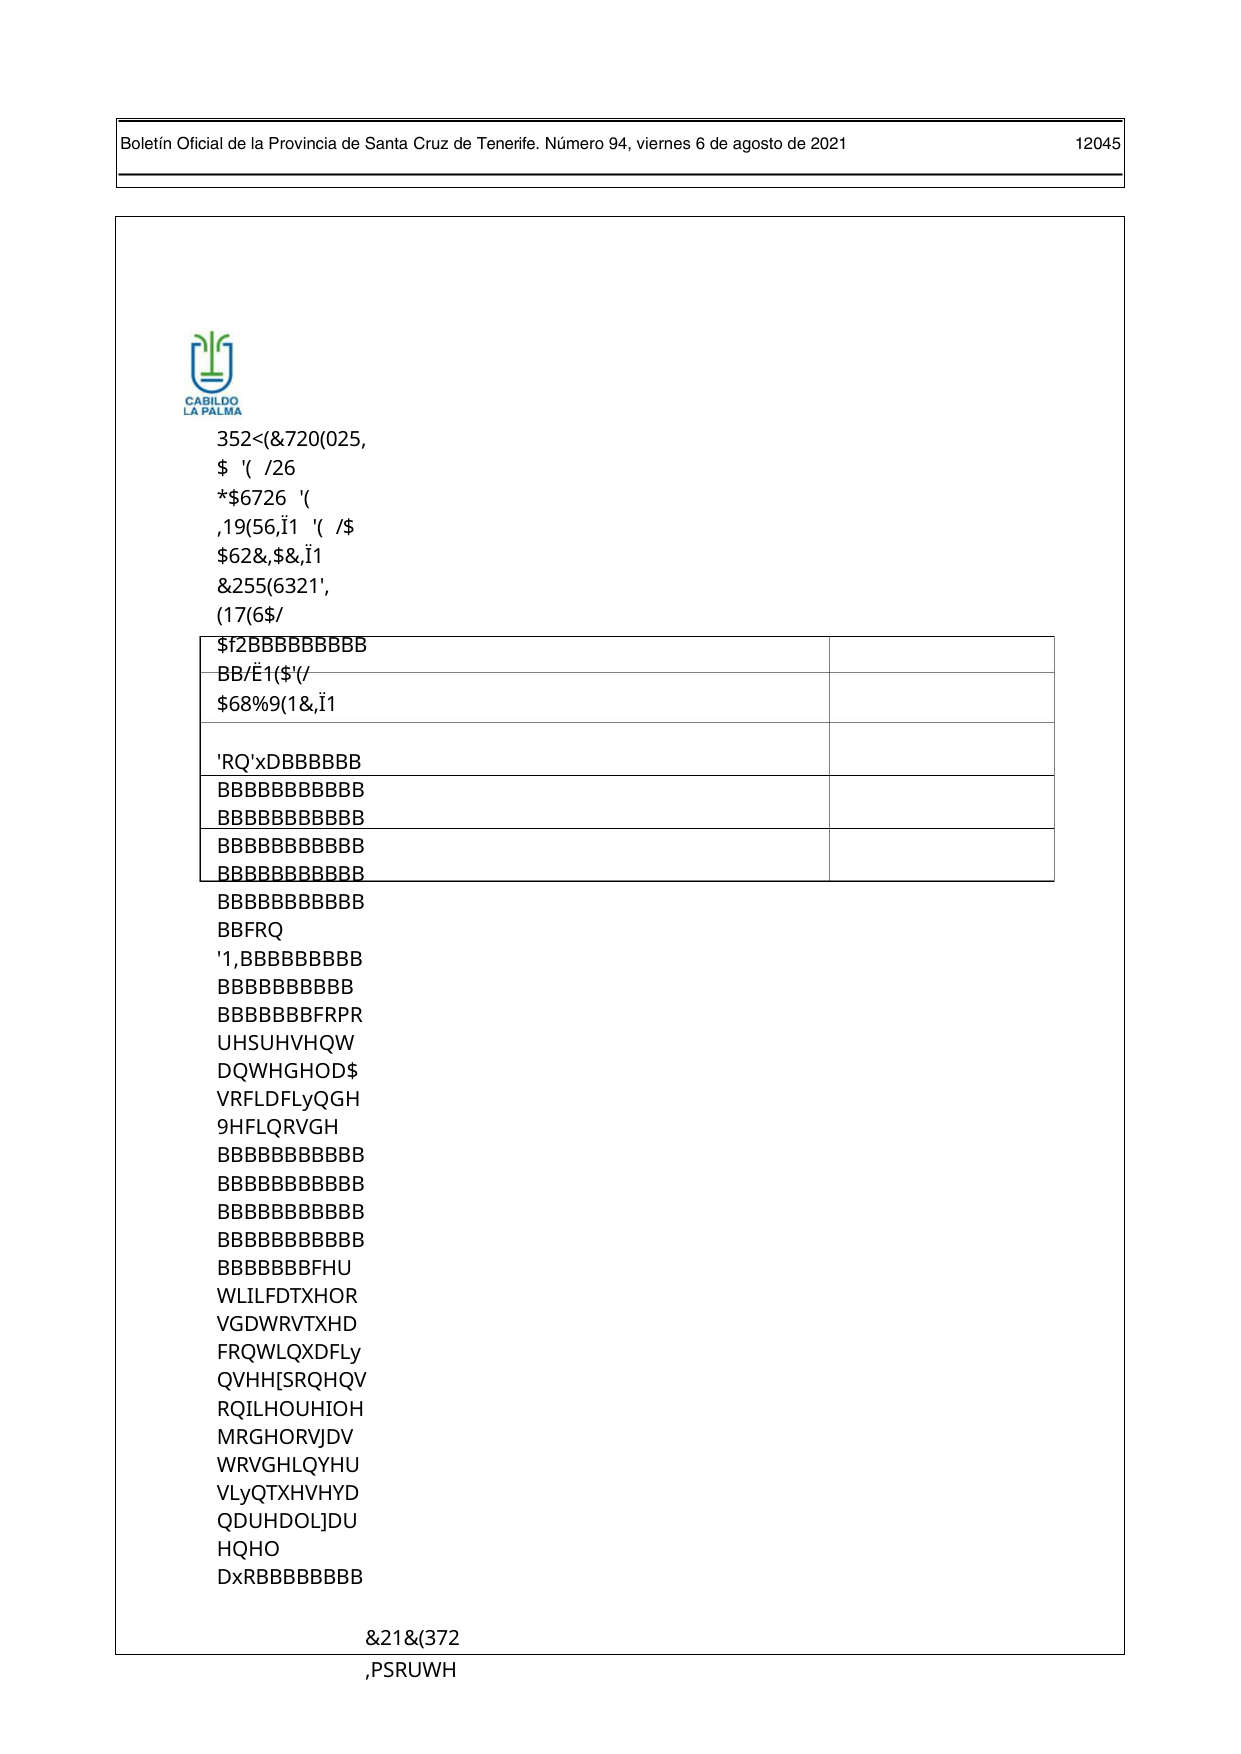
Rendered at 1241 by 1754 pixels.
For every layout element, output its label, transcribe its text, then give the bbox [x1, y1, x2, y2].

picture [117, 119, 1124, 187]
table_header [120, 251, 149, 1716]
table_header [201, 251, 217, 1716]
table_header [149, 251, 201, 1716]
table_header 352<(&720(025,$ '( /26 *$6726 '( ,19(56,Ï1 '( /$ $62&,$&,Ï1 &255(6321',(17(6$/$f2BBBBBBBBBBB/Ë1($'(/$68%9(1&,Ï1 'RQ'xDBBBBBBBBBBBBBBBBBBBBBBBBBBBBBBBBBBBBBBBBBBBBBBBBBBBBBBBBBBBBBBBFRQ '1,BBBBBBBBBBBBBBBBBBBBBBBBBBFRPRUHSUHVHQWDQWHGHOD$VRFLDFLyQGH9HFLQRVGH BBBBBBBBBBBBBBBBBBBBBBBBBBBBBBBBBBBBBBBBBBBBBBBBBBBFHUWLILFDTXHORVGDWRVTXHD FRQWLQXDFLyQVHH[SRQHQVRQILHOUHIOHMRGHORVJDVWRVGHLQYHUVLyQTXHVHYDQDUHDOL]DUHQHO DxRBBBBBBBB &21&(372 ,PSRUWH [217, 251, 367, 1716]
picture [116, 217, 1124, 1654]
text Boletín Oficial de la Provincia de Santa Cruz de Tenerife. Número 94, viernes 6 de agosto de 2021 12045 [120, 133, 1230, 154]
